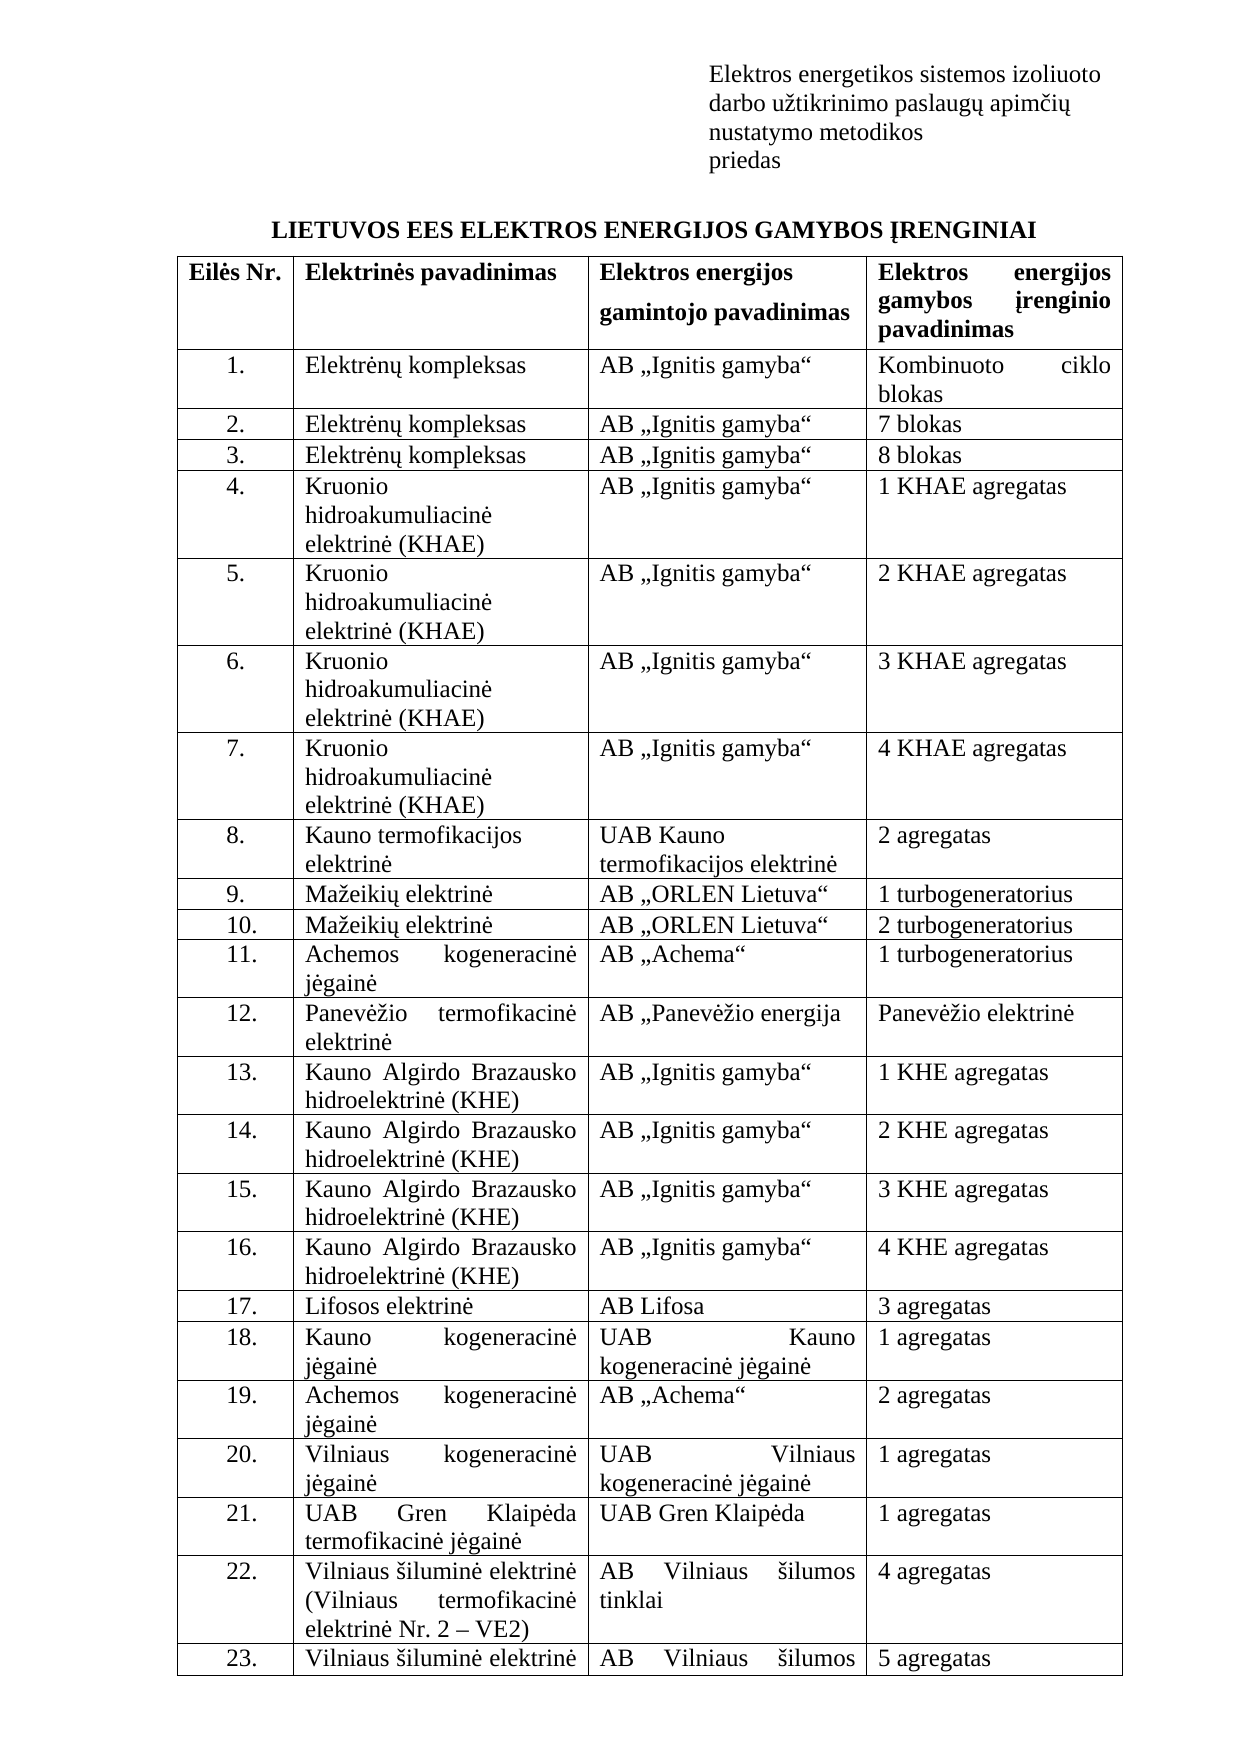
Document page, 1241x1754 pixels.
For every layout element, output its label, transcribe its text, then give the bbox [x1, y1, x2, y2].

table_cell Vilniaus kogeneracinė jėgainė [294, 1439, 588, 1497]
table_cell 7. [178, 733, 293, 819]
table_cell Elektrėnų kompleksas [294, 409, 588, 439]
table_cell Elektrėnų kompleksas [294, 350, 588, 408]
table_cell 1 KHAE agregatas [867, 471, 1122, 557]
table_cell 8. [178, 820, 293, 878]
table_cell 1 agregatas [867, 1439, 1122, 1497]
table_cell 2 KHE agregatas [867, 1115, 1122, 1173]
table_cell Vilniaus šiluminė elektrinė [294, 1644, 588, 1675]
table_cell UAB Vilniaus kogeneracinė jėgainė [589, 1439, 866, 1497]
table_cell 8 blokas [867, 440, 1122, 470]
table_cell Kruonio hidroakumuliacinė elektrinė (KHAE) [294, 646, 588, 732]
table_header Elektros energijos gamybos įrenginio pavadinimas [867, 257, 1122, 349]
table_header Elektrinės pavadinimas [294, 257, 588, 349]
table_cell 5 agregatas [867, 1644, 1122, 1675]
table_cell Achemos kogeneracinė jėgainė [294, 1381, 588, 1438]
table_cell UAB Gren Klaipėda termofikacinė jėgainė [294, 1498, 588, 1555]
table_cell Panevėžio termofikacinė elektrinė [294, 998, 588, 1056]
table_cell AB „Achema“ [589, 1381, 866, 1438]
table_cell 13. [178, 1057, 293, 1114]
table_cell 7 blokas [867, 409, 1122, 439]
table_cell AB „Achema“ [589, 940, 866, 997]
table_cell 19. [178, 1381, 293, 1438]
table_cell Kauno kogeneracinė jėgainė [294, 1322, 588, 1379]
table_cell Vilniaus šiluminė elektrinė (Vilniaus termofikacinė elektrinė Nr. 2 – VE2) [294, 1556, 588, 1642]
table_cell UAB Kauno kogeneracinė jėgainė [589, 1322, 866, 1379]
table_cell Kruonio hidroakumuliacinė elektrinė (KHAE) [294, 733, 588, 819]
table_cell Kauno Algirdo Brazausko hidroelektrinė (KHE) [294, 1115, 588, 1173]
table_cell Mažeikių elektrinė [294, 879, 588, 909]
table_cell Kauno Algirdo Brazausko hidroelektrinė (KHE) [294, 1174, 588, 1231]
table_cell AB Vilniaus šilumos [589, 1644, 866, 1675]
table_cell Lifosos elektrinė [294, 1291, 588, 1321]
table_cell 1. [178, 350, 293, 408]
table_cell 11. [178, 940, 293, 997]
table_cell 23. [178, 1644, 293, 1675]
table_cell 3. [178, 440, 293, 470]
table_cell 21. [178, 1498, 293, 1555]
table_cell Panevėžio elektrinė [867, 998, 1122, 1056]
table_cell AB „Ignitis gamyba“ [589, 350, 866, 408]
table_cell AB „ORLEN Lietuva“ [589, 879, 866, 909]
table_cell AB „Ignitis gamyba“ [589, 409, 866, 439]
table_cell 4 agregatas [867, 1556, 1122, 1642]
text priedas [709, 145, 1122, 174]
table_cell 12. [178, 998, 293, 1056]
table_cell UAB Kauno termofikacijos elektrinė [589, 820, 866, 878]
table_cell AB „Panevėžio energija [589, 998, 866, 1056]
table_cell AB „Ignitis gamyba“ [589, 559, 866, 645]
table_cell AB Vilniaus šilumos tinklai [589, 1556, 866, 1642]
table_cell Kombinuoto ciklo blokas [867, 350, 1122, 408]
text Elektros energetikos sistemos izoliuoto [709, 59, 1122, 88]
table_cell AB „Ignitis gamyba“ [589, 471, 866, 557]
table_cell UAB Gren Klaipėda [589, 1498, 866, 1555]
text nustatymo metodikos [709, 117, 1122, 145]
table_cell AB „ORLEN Lietuva“ [589, 910, 866, 938]
table_cell 22. [178, 1556, 293, 1642]
table_cell 1 turbogeneratorius [867, 940, 1122, 997]
table_cell AB „Ignitis gamyba“ [589, 1115, 866, 1173]
table_cell 2 KHAE agregatas [867, 559, 1122, 645]
table_cell Kruonio hidroakumuliacinė elektrinė (KHAE) [294, 559, 588, 645]
table_cell AB „Ignitis gamyba“ [589, 1174, 866, 1231]
table_cell 1 KHE agregatas [867, 1057, 1122, 1114]
table_header Elektros energijos gamintojo pavadinimas [589, 257, 866, 349]
table_cell 1 turbogeneratorius [867, 879, 1122, 909]
table_cell 10. [178, 910, 293, 938]
table_cell Kruonio hidroakumuliacinė elektrinė (KHAE) [294, 471, 588, 557]
table_cell 6. [178, 646, 293, 732]
table_cell Elektrėnų kompleksas [294, 440, 588, 470]
table_cell Mažeikių elektrinė [294, 910, 588, 938]
table_cell 9. [178, 879, 293, 909]
table_cell 1 agregatas [867, 1322, 1122, 1379]
table_cell AB „Ignitis gamyba“ [589, 440, 866, 470]
table_cell 5. [178, 559, 293, 645]
table_cell Kauno Algirdo Brazausko hidroelektrinė (KHE) [294, 1232, 588, 1290]
table_cell 15. [178, 1174, 293, 1231]
table_cell 2 agregatas [867, 1381, 1122, 1438]
text LIETUVOS EES ELEKTROS ENERGIJOS GAMYBOS ĮRENGINIAI [177, 215, 1122, 243]
table_cell AB „Ignitis gamyba“ [589, 1057, 866, 1114]
table_cell 2 agregatas [867, 820, 1122, 878]
table_cell AB Lifosa [589, 1291, 866, 1321]
table_cell Achemos kogeneracinė jėgainė [294, 940, 588, 997]
table_cell 20. [178, 1439, 293, 1497]
table_cell 4 KHAE agregatas [867, 733, 1122, 819]
table_cell 16. [178, 1232, 293, 1290]
text darbo užtikrinimo paslaugų apimčių [709, 88, 1122, 117]
table_cell 17. [178, 1291, 293, 1321]
table_cell Kauno Algirdo Brazausko hidroelektrinė (KHE) [294, 1057, 588, 1114]
table_cell 3 agregatas [867, 1291, 1122, 1321]
table_cell 2. [178, 409, 293, 439]
table_cell Kauno termofikacijos elektrinė [294, 820, 588, 878]
table_cell AB „Ignitis gamyba“ [589, 646, 866, 732]
table_cell AB „Ignitis gamyba“ [589, 1232, 866, 1290]
table_cell 4 KHE agregatas [867, 1232, 1122, 1290]
table_header Eilės Nr. [178, 257, 293, 349]
table_cell 3 KHAE agregatas [867, 646, 1122, 732]
table_cell 2 turbogeneratorius [867, 910, 1122, 938]
table_cell 14. [178, 1115, 293, 1173]
table_cell 18. [178, 1322, 293, 1379]
table_cell AB „Ignitis gamyba“ [589, 733, 866, 819]
table_cell 4. [178, 471, 293, 557]
table_cell 3 KHE agregatas [867, 1174, 1122, 1231]
table_cell 1 agregatas [867, 1498, 1122, 1555]
